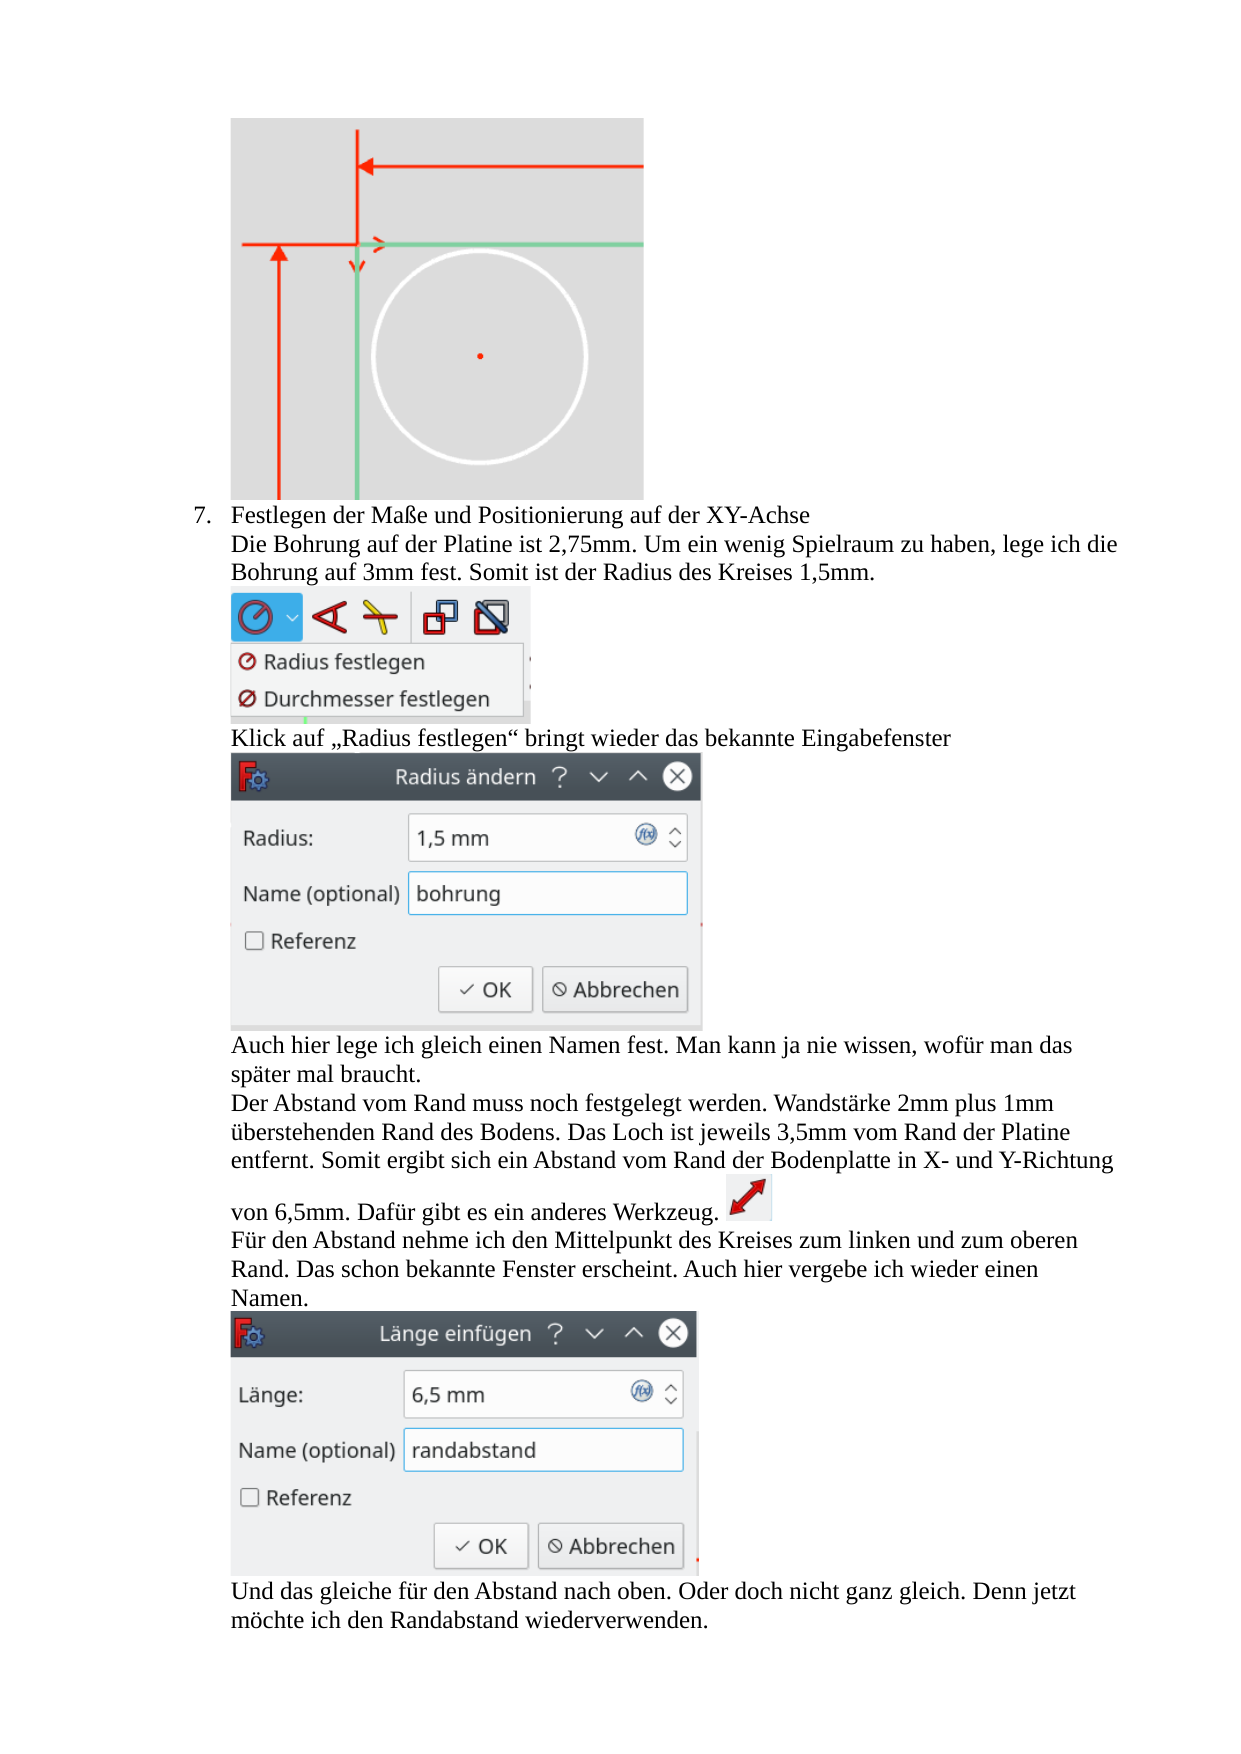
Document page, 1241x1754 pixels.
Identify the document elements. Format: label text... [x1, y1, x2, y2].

picture [230, 1311, 699, 1576]
list Für den Abstand nehme ich den Mittelpunkt des Kreises zum linken und zum oberen Rand. Das schon bekannte Fenster erscheint. Auch hier vergebe ich wieder einen Namen. [193, 1226, 1122, 1312]
list Die Bohrung auf der Platine ist 2,75mm. Um ein wenig Spielraum zu haben, lege ich die Bohrung auf 3mm fest. Somit ist der Radius des Kreises 1,5mm. [193, 529, 1122, 586]
list Und das gleiche für den Abstand nach oben. Oder doch nicht ganz gleich. Denn jetzt möchte ich den Randabstand wiederverwenden. [193, 1576, 1122, 1633]
picture [726, 1174, 773, 1221]
list Auch hier lege ich gleich einen Namen fest. Man kann ja nie wissen, wofür man das später mal braucht. [193, 1030, 1122, 1088]
picture [230, 752, 703, 1031]
picture [230, 586, 531, 724]
list Der Abstand vom Rand muss noch festgelegt werden. Wandstärke 2mm plus 1mm überstehenden Rand des Bodens. Das Loch ist jeweils 3,5mm vom Rand der Platine entfernt. Somit ergibt sich ein Abstand vom Rand der Bodenplatte in X- und Y-Richtung von 6,5mm. Dafür gibt es ein anderes Werkzeug. [193, 1088, 1122, 1226]
list Klick auf „Radius festlegen“ bringt wieder das bekannte Eingabefenster [193, 586, 1122, 1030]
picture [230, 118, 644, 500]
list Festlegen der Maße und Positionierung auf der XY-Achse [193, 500, 1122, 529]
